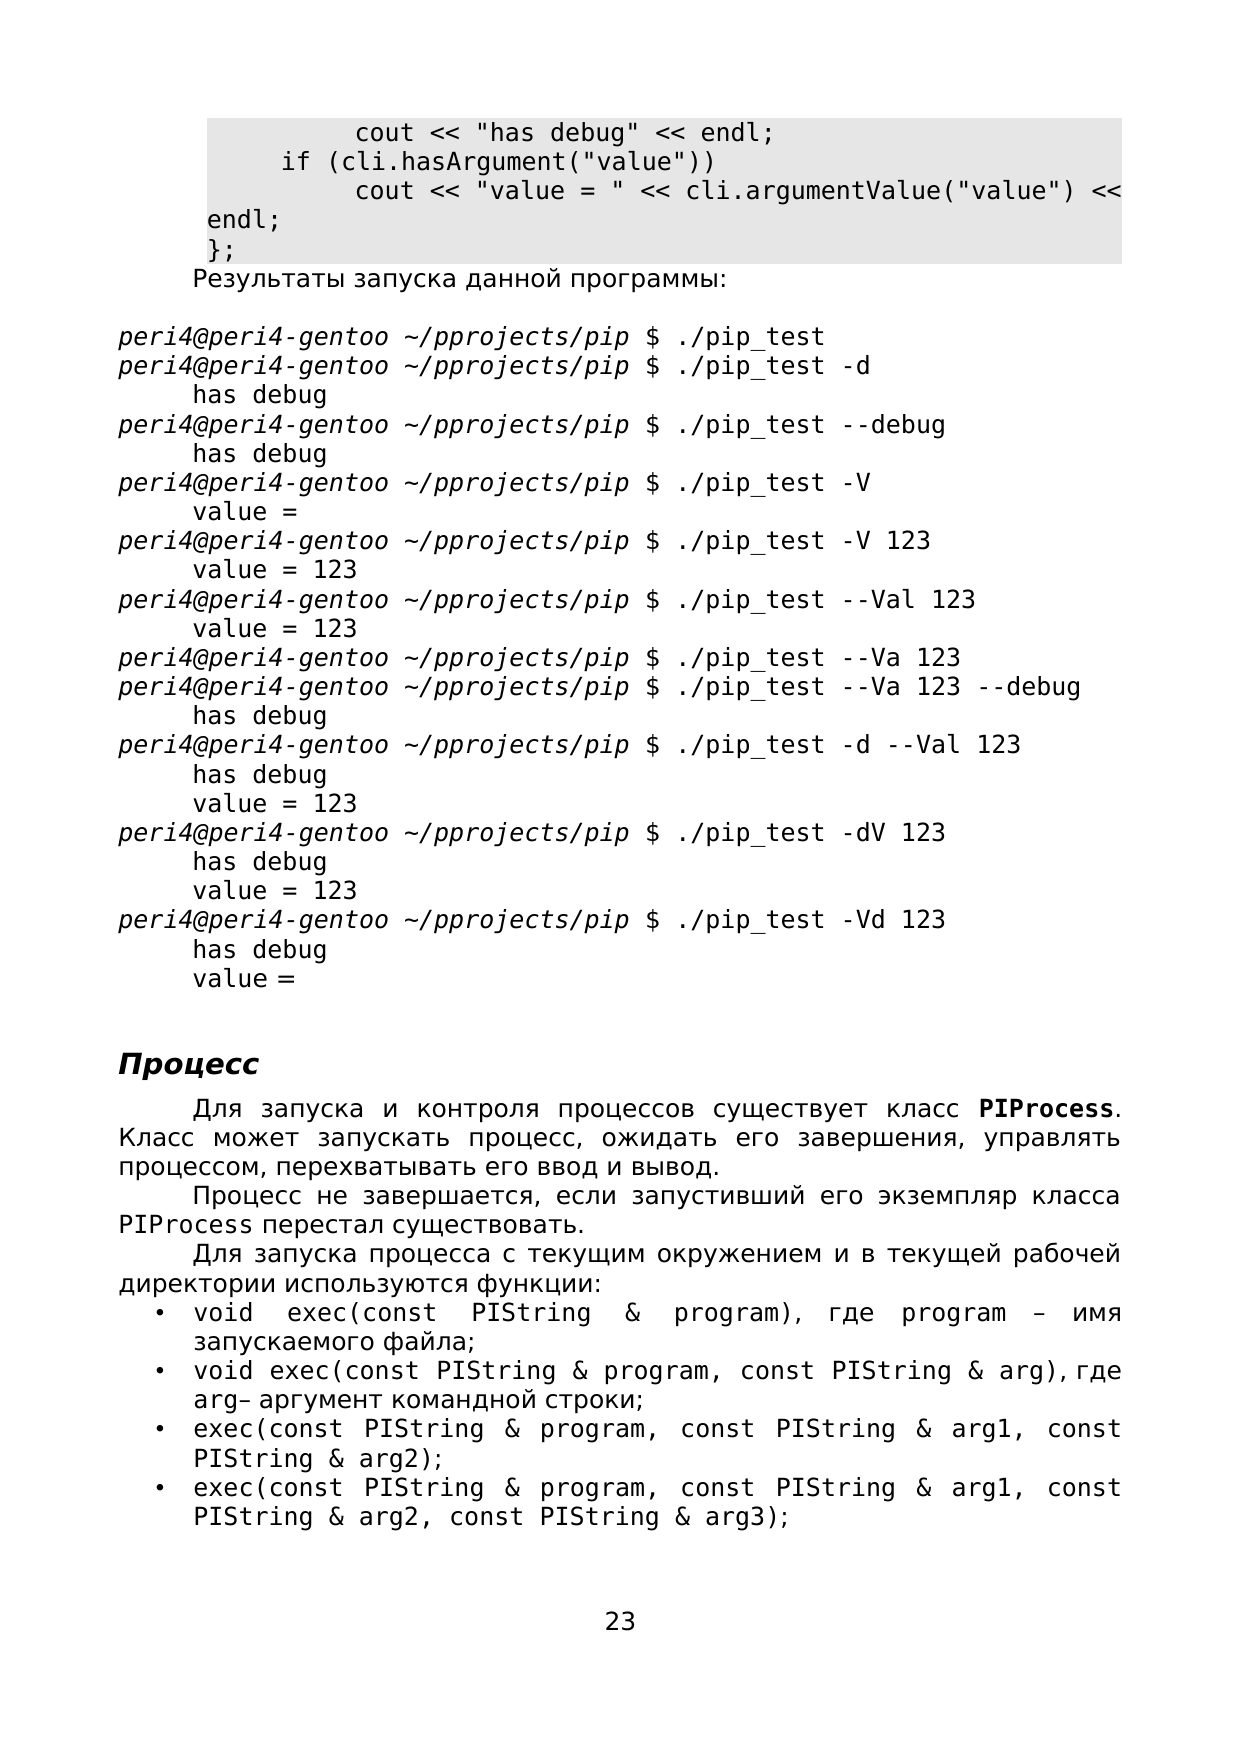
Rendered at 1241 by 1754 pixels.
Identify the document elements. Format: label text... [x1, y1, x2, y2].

text peri4@peri4-gentoo ~/pprojects/pip $ ./pip_test -V 123 [118, 526, 1122, 556]
text cout << "has debug" << endl; [207, 118, 1122, 147]
text has debug [118, 701, 1122, 731]
text peri4@peri4-gentoo ~/pprojects/pip $ ./pip_test --Va 123 --debug [118, 672, 1122, 701]
text peri4@peri4-gentoo ~/pprojects/pip $ ./pip_test -Vd 123 [118, 906, 1122, 935]
text peri4@peri4-gentoo ~/pprojects/pip $ ./pip_test [118, 322, 1122, 351]
text peri4@peri4-gentoo ~/pprojects/pip $ ./pip_test -d [118, 351, 1122, 381]
text Результаты запуска данной программы: [118, 264, 1122, 293]
text Для запуска и контроля процессов существует класс PIProcess. Класс может запускать процесс, ожидать его завершения, управлять процессом, перехватывать его ввод и вывод. [118, 1094, 1122, 1181]
text peri4@peri4-gentoo ~/pprojects/pip $ ./pip_test --debug [118, 410, 1122, 439]
text Процесс не завершается, если запустивший его экземпляр класса PIProcess перестал существовать. [118, 1181, 1122, 1239]
text cout << "value = " << cli.argumentValue("value") << endl; [207, 176, 1122, 235]
text has debug [118, 439, 1122, 468]
text peri4@peri4-gentoo ~/pprojects/pip $ ./pip_test --Val 123 [118, 585, 1122, 614]
text value = 123 [118, 556, 1122, 585]
list void exec(const PIString & program, const PIString & arg), где arg– аргумент командной строки; [156, 1356, 1122, 1414]
text value = [118, 964, 1122, 993]
text if (cli.hasArgument("value")) [207, 147, 1122, 176]
text value = 123 [118, 876, 1122, 906]
text peri4@peri4-gentoo ~/pprojects/pip $ ./pip_test --Va 123 [118, 643, 1122, 672]
list exec(const PIString & program, const PIString & arg1, const PIString & arg2, const PIString & arg3); [156, 1473, 1122, 1531]
text value = [118, 497, 1122, 526]
text has debug [118, 935, 1122, 964]
text has debug [118, 381, 1122, 410]
text has debug [118, 760, 1122, 789]
text peri4@peri4-gentoo ~/pprojects/pip $ ./pip_test -d --Val 123 [118, 731, 1122, 760]
text value = 123 [118, 614, 1122, 643]
text has debug [118, 847, 1122, 876]
list exec(const PIString & program, const PIString & arg1, const PIString & arg2); [156, 1414, 1122, 1473]
text value = 123 [118, 789, 1122, 818]
text peri4@peri4-gentoo ~/pprojects/pip $ ./pip_test -V [118, 468, 1122, 497]
text Для запуска процесса с текущим окружением и в текущей рабочей директории используются функции: [118, 1239, 1122, 1298]
list void exec(const PIString & program), где program – имя запускаемого файла; [156, 1298, 1122, 1356]
text }; [207, 235, 1122, 264]
subtitle Процесс [118, 1047, 1122, 1081]
text peri4@peri4-gentoo ~/pprojects/pip $ ./pip_test -dV 123 [118, 818, 1122, 847]
